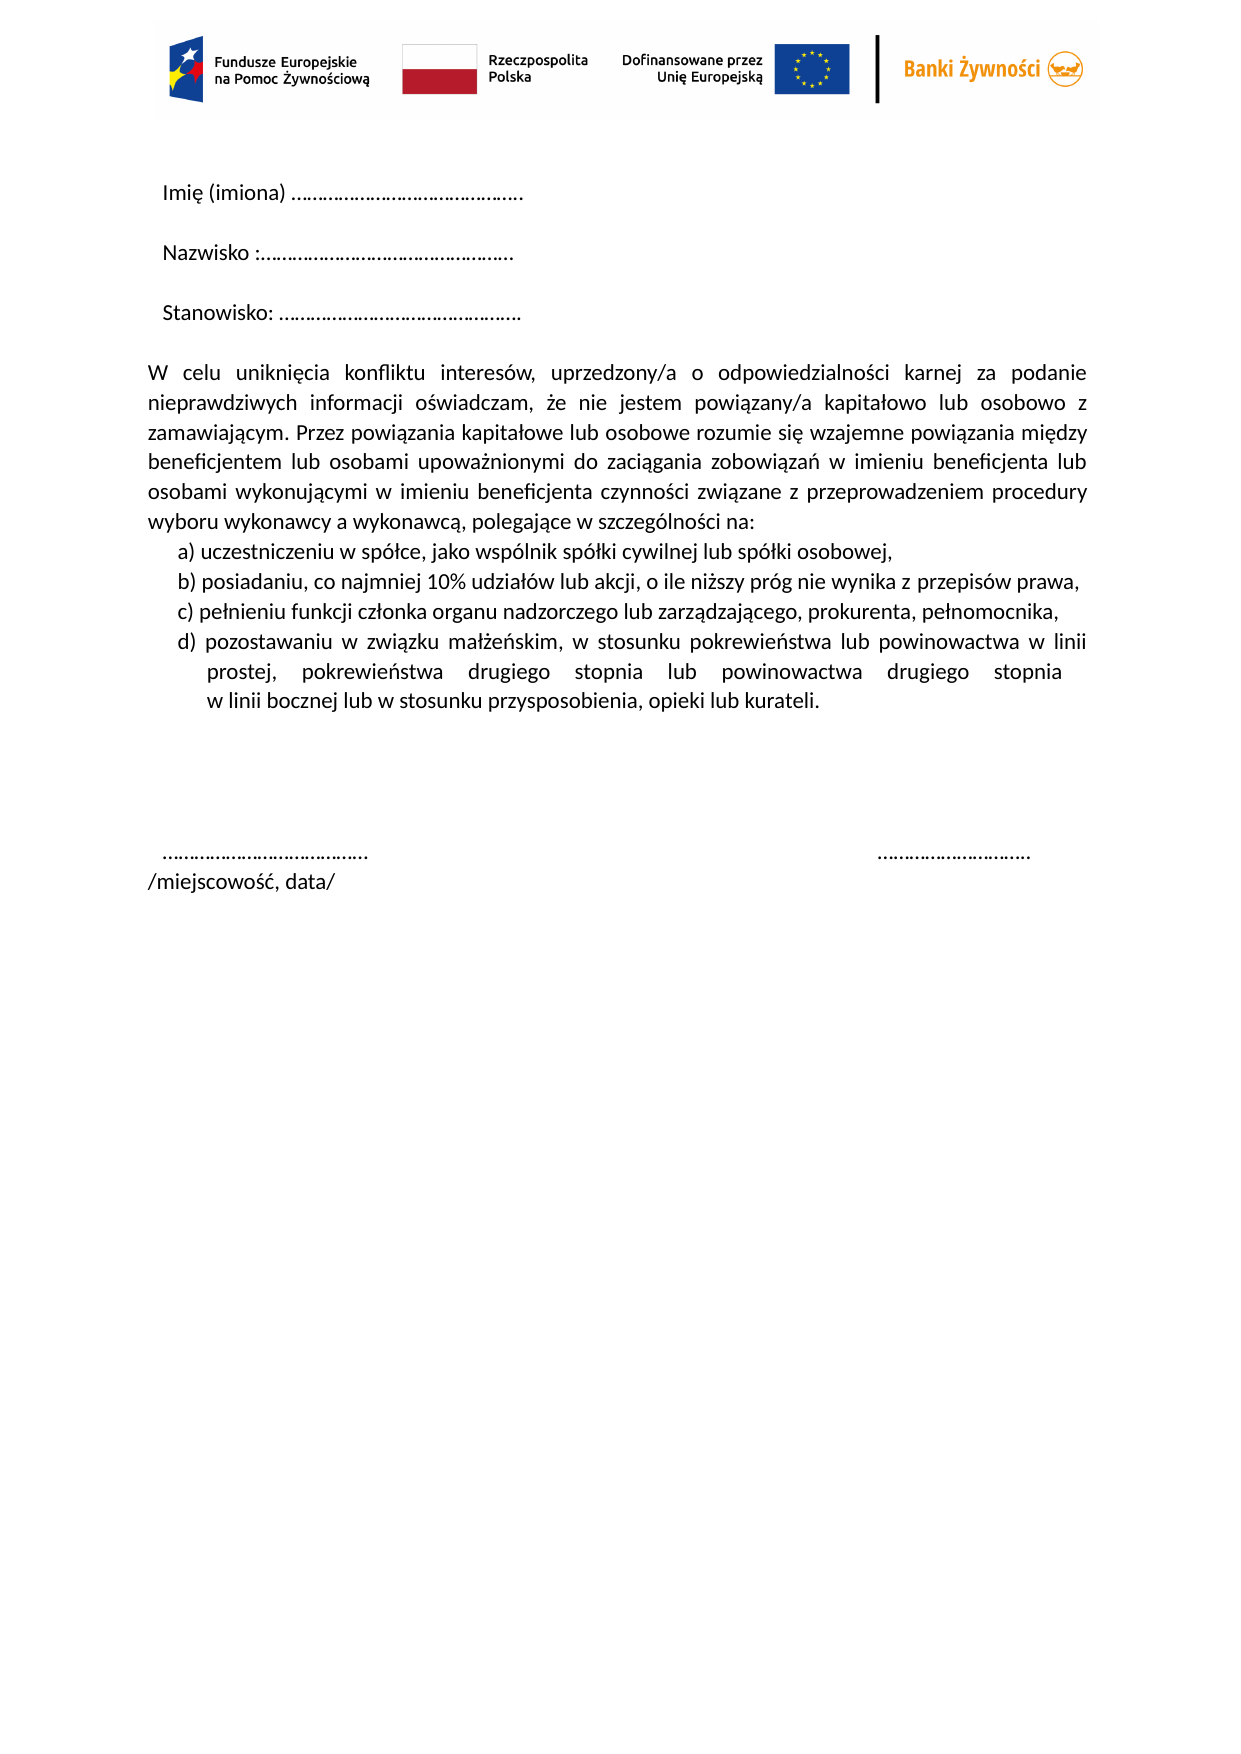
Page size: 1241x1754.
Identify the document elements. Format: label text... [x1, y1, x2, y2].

text c) pełnieniu funkcji członka organu nadzorczego lub zarządzającego, prokurenta, pełnomocnika, [177, 597, 1088, 625]
text a) uczestniczeniu w spółce, jako wspólnik spółki cywilnej lub spółki osobowej, [177, 537, 1088, 565]
text b) posiadaniu, co najmniej 10% udziałów lub akcji, o ile niższy próg nie wynika z przepisów prawa, [177, 567, 1088, 595]
text W celu uniknięcia konfliktu interesów, uprzedzony/a o odpowiedzialności karnej za podanie nieprawdziwych informacji oświadczam, że nie jestem powiązany/a kapitałowo lub osobowo z zamawiającym. Przez powiązania kapitałowe lub osobowe rozumie się wzajemne powiązania między beneficjentem lub osobami upoważnionymi do zaciągania zobowiązań w imieniu beneficjenta lub osobami wykonującymi w imieniu beneficjenta czynności związane z przeprowadzeniem procedury wyboru wykonawcy a wykonawcą, polegające w szczególności na: [148, 358, 1088, 535]
text d) pozostawaniu w związku małżeńskim, w stosunku pokrewieństwa lub powinowactwa w linii prostej, pokrewieństwa drugiego stopnia lub powinowactwa drugiego stopnia w linii bocznej lub w stosunku przysposobienia, opieki lub kurateli. [177, 627, 1088, 714]
text Stanowisko: ………………………………………. [148, 298, 1088, 326]
text /miejscowość, data/ [148, 867, 1093, 895]
text ………………………………… ……………………….. [148, 837, 1088, 865]
text Nazwisko :………………………………………… [148, 238, 1088, 266]
text Imię (imiona) …………………………………….. [148, 178, 1088, 206]
